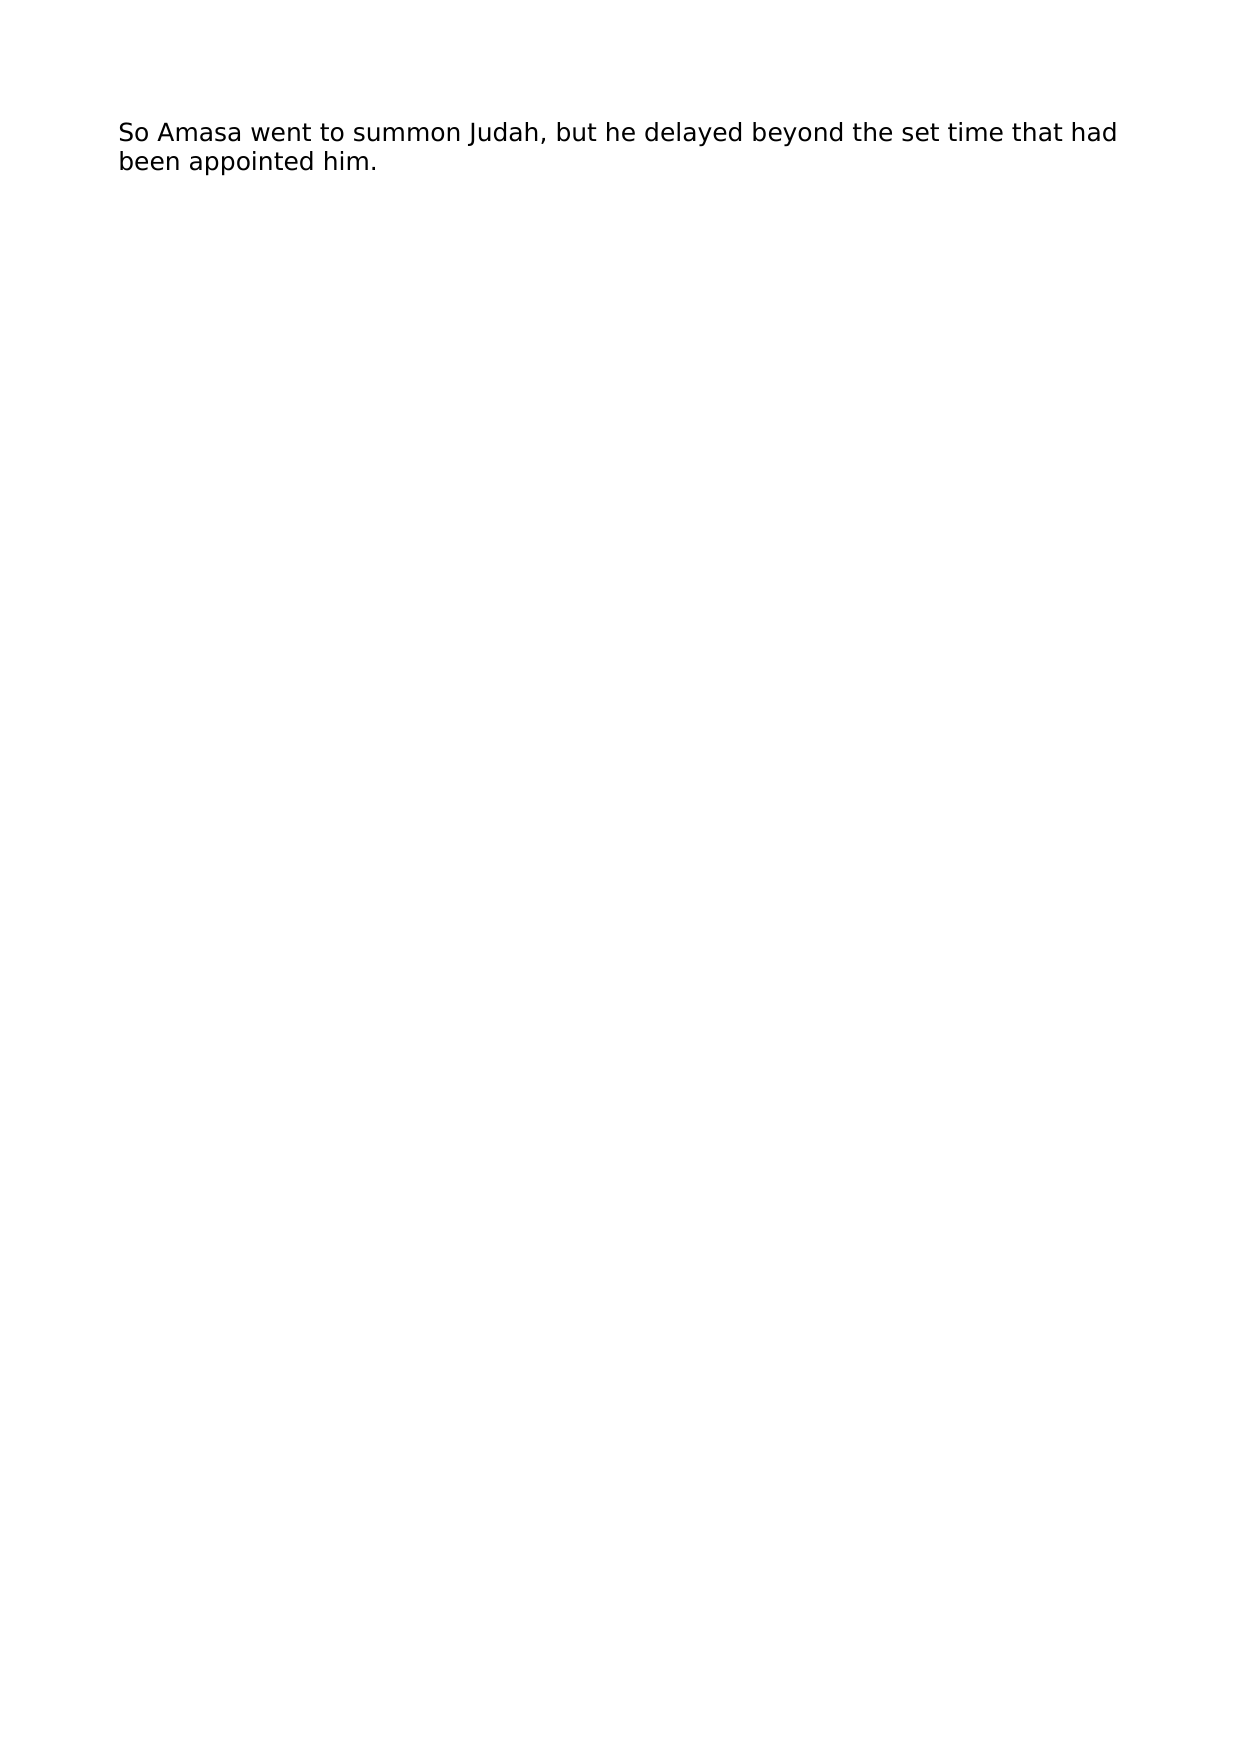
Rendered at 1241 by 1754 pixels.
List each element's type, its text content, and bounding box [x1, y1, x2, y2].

text So Amasa went to summon Judah, but he delayed beyond the set time that had been appointed him. [118, 118, 1122, 176]
